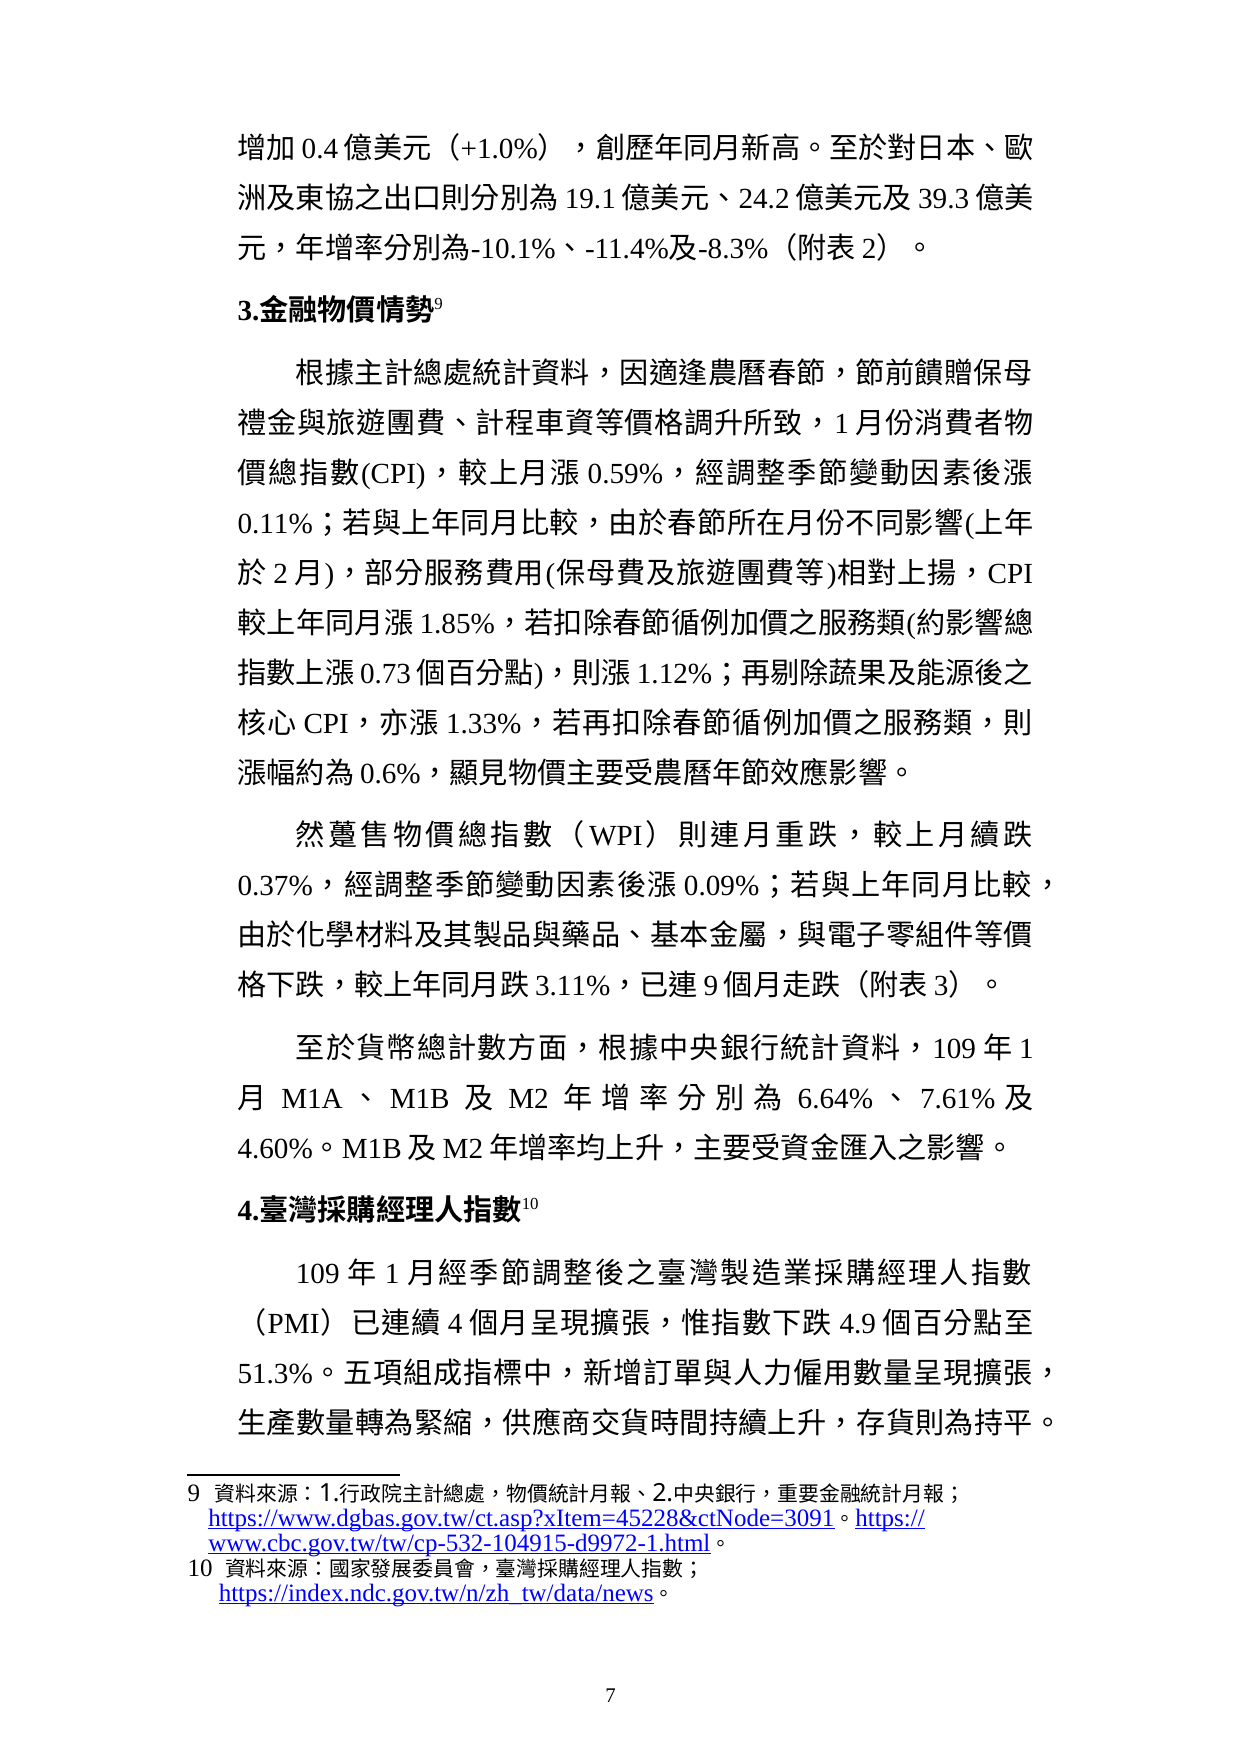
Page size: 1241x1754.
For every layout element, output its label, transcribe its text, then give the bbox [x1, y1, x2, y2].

text 109年1月經季節調整後之臺灣製造業採購經理人指數（PMI）已連續4個月呈現擴張，惟指數下跌4.9個百分點至51.3%。五項組成指標中，新增訂單與人力僱用數量呈現擴張，生產數量轉為緊縮，供應商交貨時間持續上升，存貨則為持平。人力僱用數量指數續跌2.2個百分點至52.8%；六大產業中，化學暨生技醫療產業（54.2%）、食品暨紡織產業（53.8%）及電子暨光學產業（50.4%）回報人力僱用呈現擴張，交通工具產業回報人力僱用則呈現持平（50.0%），而電力暨機械設備產業（46.5%）及基礎原物料產業（43.0%）回報人力僱用呈現緊縮。 [237, 1243, 1033, 1443]
text 至於貨幣總計數方面，根據中央銀行統計資料，109年1月M1A、M1B及M2年增率分別為6.64%、7.61%及4.60%。M1B及M2年增率均上升，主要受資金匯入之影響。 [237, 1018, 1033, 1168]
text 增加0.4億美元（+1.0%），創歷年同月新高。至於對日本、歐洲及東協之出口則分別為19.1億美元、24.2億美元及39.3億美元，年增率分別為-10.1%、-11.4%及-8.3%（附表2）。 [237, 118, 1033, 268]
subtitle 4.臺灣採購經理人指數 [237, 1181, 1033, 1231]
subtitle 3.金融物價情勢 [237, 281, 1033, 331]
text 然躉售物價總指數（WPI）則連月重跌，較上月續跌0.37%，經調整季節變動因素後漲0.09%；若與上年同月比較，由於化學材料及其製品與藥品、基本金屬，與電子零組件等價格下跌，較上年同月跌3.11%，已連9個月走跌（附表3）。 [237, 806, 1033, 1006]
text 資料來源：國家發展委員會，臺灣採購經理人指數；https://index.ndc.gov.tw/n/zh_tw/data/news。 [187, 1556, 1033, 1606]
text 根據主計總處統計資料，因適逢農曆春節，節前饋贈保母禮金與旅遊團費、計程車資等價格調升所致，1月份消費者物價總指數(CPI)，較上月漲0.59%，經調整季節變動因素後漲0.11%；若與上年同月比較，由於春節所在月份不同影響(上年於2月)，部分服務費用(保母費及旅遊團費等)相對上揚，CPI較上年同月漲1.85%，若扣除春節循例加價之服務類(約影響總指數上漲0.73個百分點)，則漲1.12%；再剔除蔬果及能源後之核心CPI，亦漲1.33%，若再扣除春節循例加價之服務類，則漲幅約為0.6%，顯見物價主要受農曆年節效應影響。 [237, 343, 1033, 793]
text 資料來源：1.行政院主計總處，物價統計月報、2.中央銀行，重要金融統計月報；https://www.dgbas.gov.tw/ct.asp?xItem=45228&ctNode=3091。https://www.cbc.gov.tw/tw/cp-532-104915-d9972-1.html。 [187, 1481, 1033, 1556]
